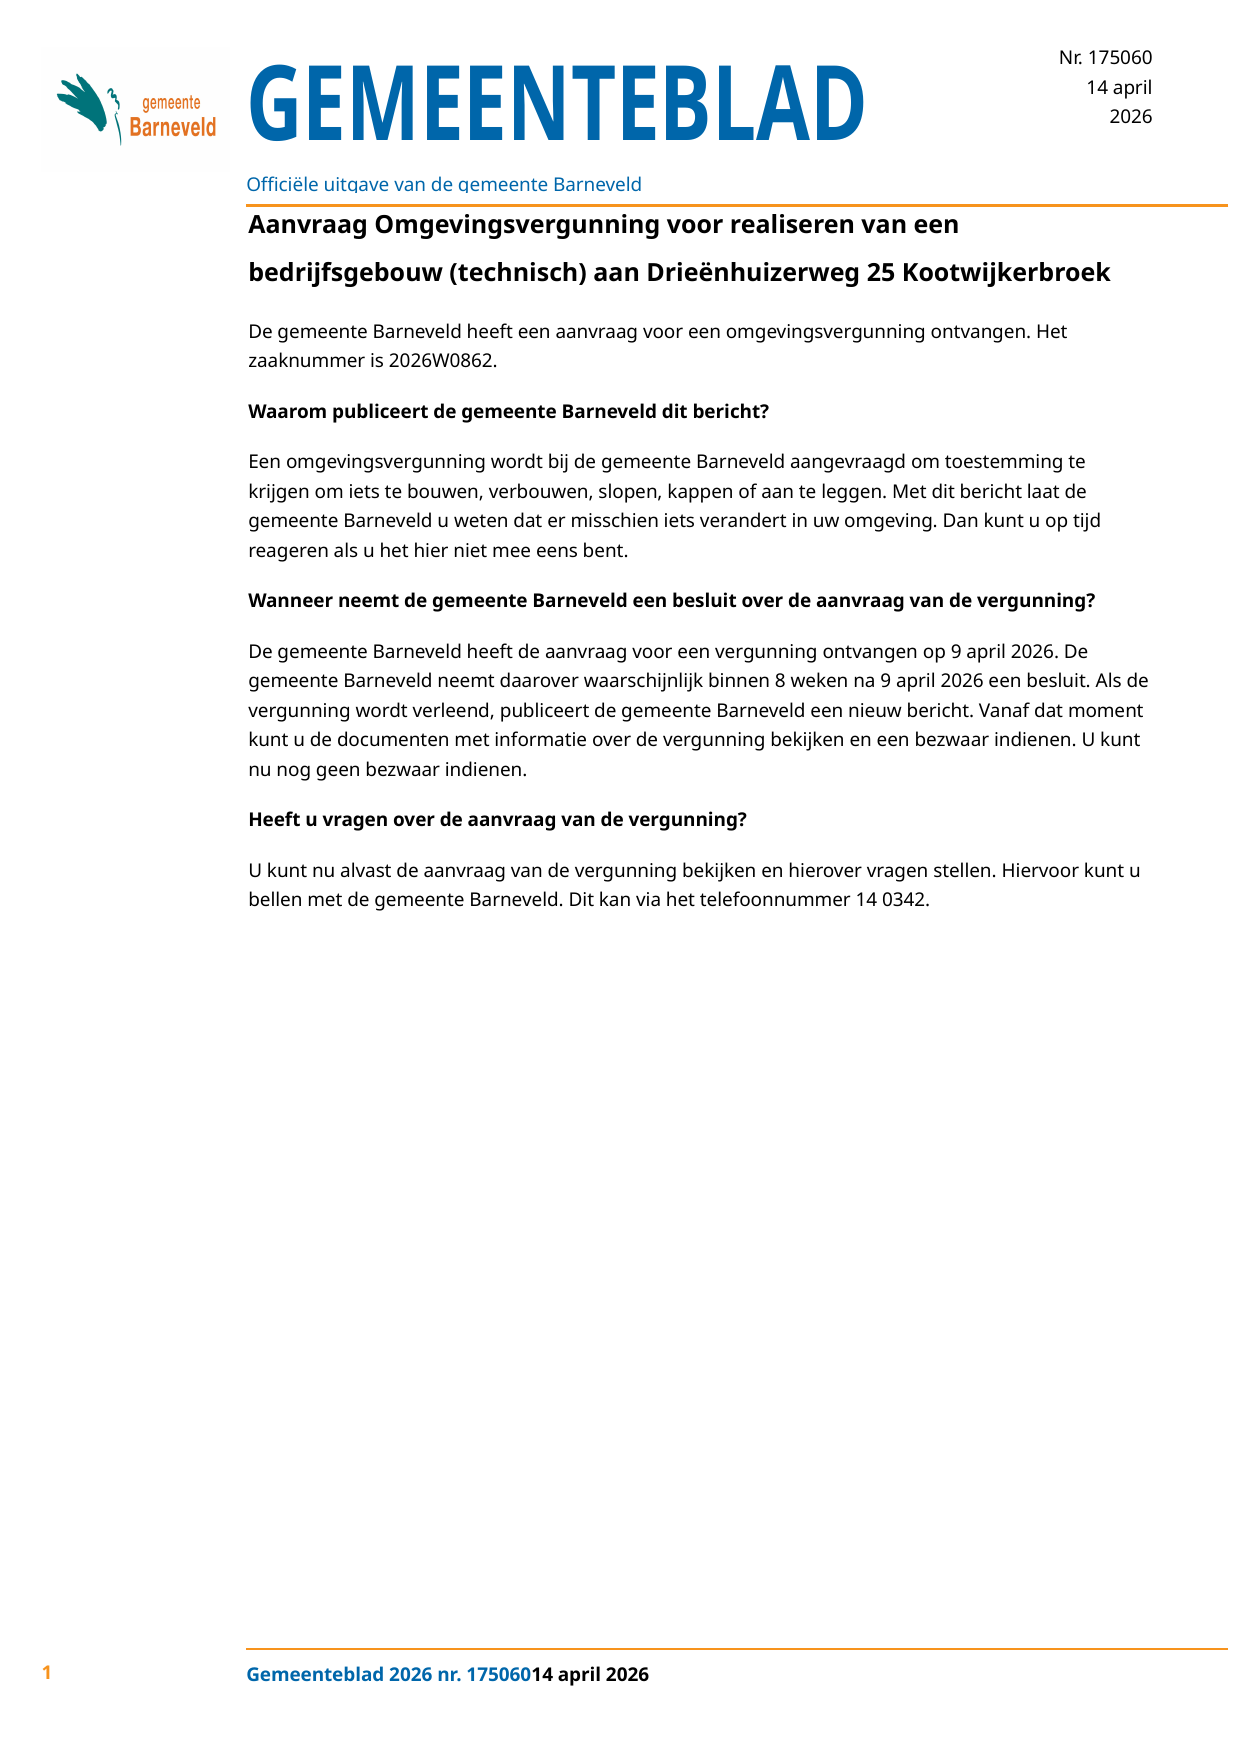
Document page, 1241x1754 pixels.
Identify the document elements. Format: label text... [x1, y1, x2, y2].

text Heeft u vragen over de aanvraag van de vergunning? [248, 807, 1152, 832]
text U kunt nu alvast de aanvraag van de vergunning bekijken en hierover vragen stellen. Hiervoor kunt u bellen met de gemeente Barneveld. Dit kan via het telefoonnummer 14 0342. [248, 857, 1152, 912]
text Waarom publiceert de gemeente Barneveld dit bericht? [248, 398, 1152, 424]
text De gemeente Barneveld heeft een aanvraag voor een omgevingsvergunning ontvangen. Het zaaknummer is 2026W0862. [248, 318, 1152, 373]
picture [41, 47, 231, 172]
text Aanvraag Omgevingsvergunning voor realiseren van een bedrijfsgebouw (technisch) aan Drieënhuizerweg 25 Kootwijkerbroek [248, 207, 1152, 288]
text De gemeente Barneveld heeft de aanvraag voor een vergunning ontvangen op 9 april 2026. De gemeente Barneveld neemt daarover waarschijnlijk binnen 8 weken na 9 april 2026 een besluit. Als de vergunning wordt verleend, publiceert de gemeente Barneveld een nieuw bericht. Vanaf dat moment kunt u de documenten met informatie over de vergunning bekijken en een bezwaar indienen. U kunt nu nog geen bezwaar indienen. [248, 638, 1152, 782]
text Een omgevingsvergunning wordt bij de gemeente Barneveld aangevraagd om toestemming te krijgen om iets te bouwen, verbouwen, slopen, kappen of aan te leggen. Met dit bericht laat de gemeente Barneveld u weten dat er misschien iets verandert in uw omgeving. Dan kunt u op tijd reageren als u het hier niet mee eens bent. [248, 448, 1152, 563]
text Wanneer neemt de gemeente Barneveld een besluit over de aanvraag van de vergunning? [248, 587, 1152, 613]
